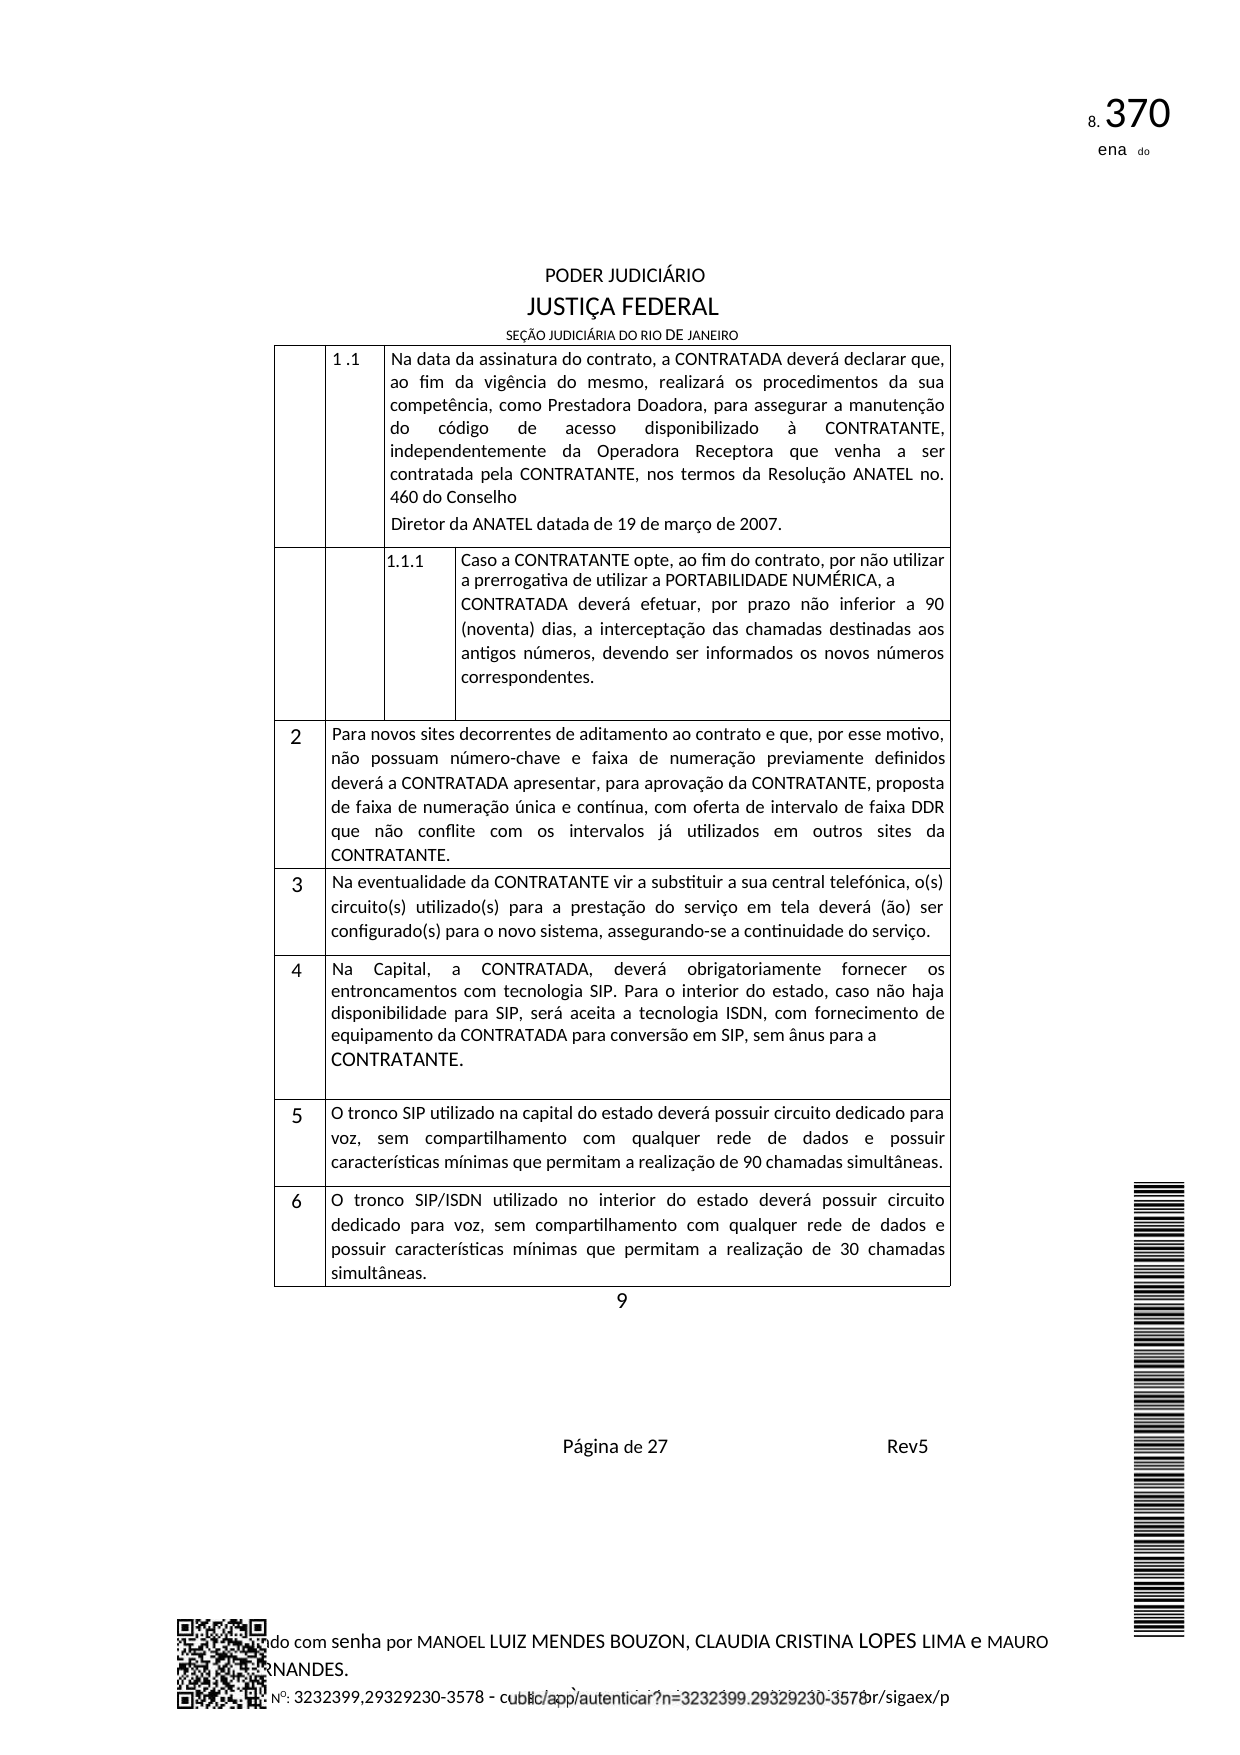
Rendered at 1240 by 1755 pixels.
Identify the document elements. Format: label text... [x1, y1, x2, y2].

table_cell Caso a CONTRATANTE opte, ao fim do contrato, por não utilizar a prerrogativa de utilizar a PORTABILIDADE NUMÉRICA, a CONTRATADA deverá efetuar, por prazo não inferior a 90 (noventa) dias, a interceptação das chamadas destinadas aos antigos números, devendo ser informados os novos números correspondentes. [456, 548, 950, 720]
table_cell 1.1.1 [385, 548, 455, 720]
table_cell Na eventualidade da CONTRATANTE vir a substituir a sua central telefónica, o(s) circuito(s) utilizado(s) para a prestação do serviço em tela deverá (ão) ser configurado(s) para o novo sistema, assegurando-se a continuidade do serviço. [326, 869, 950, 955]
table_cell 2 [275, 721, 325, 868]
table_cell 1 .1 [326, 346, 384, 547]
table_cell [326, 548, 384, 720]
table_cell Na Capital, a CONTRATADA, deverá obrigatoriamente fornecer os entroncamentos com tecnologia SIP. Para o interior do estado, caso não haja disponibilidade para SIP, será aceita a tecnologia ISDN, com fornecimento de equipamento da CONTRATADA para conversão em SIP, sem ânus para a CONTRATANTE. [326, 956, 950, 1099]
table_cell 3 [275, 869, 325, 955]
table_cell O tronco SIP utilizado na capital do estado deverá possuir circuito dedicado para voz, sem compartilhamento com qualquer rede de dados e possuir características mínimas que permitam a realização de 90 chamadas simultâneas. [326, 1100, 950, 1186]
table_cell [275, 548, 325, 720]
text 9 [616, 1286, 1089, 1314]
table_cell 6 [275, 1187, 325, 1286]
table_cell 5 [275, 1100, 325, 1186]
table_cell [275, 346, 325, 547]
table_cell Para novos sites decorrentes de aditamento ao contrato e que, por esse motivo, não possuam número-chave e faixa de numeração previamente definidos deverá a CONTRATADA apresentar, para aprovação da CONTRATANTE, proposta de faixa de numeração única e contínua, com oferta de intervalo de faixa DDR que não conflite com os intervalos já utilizados em outros sites da CONTRATANTE. [326, 721, 950, 868]
table_cell 4 [275, 956, 325, 1099]
table_cell O tronco SIP/ISDN utilizado no interior do estado deverá possuir circuito dedicado para voz, sem compartilhamento com qualquer rede de dados e possuir características mínimas que permitam a realização de 30 chamadas simultâneas. [326, 1187, 950, 1286]
table_cell Na data da assinatura do contrato, a CONTRATADA deverá declarar que, ao fim da vigência do mesmo, realizará os procedimentos da sua competência, como Prestadora Doadora, para assegurar a manutenção do código de acesso disponibilizado à CONTRATANTE, independentemente da Operadora Receptora que venha a ser contratada pela CONTRATANTE, nos termos da Resolução ANATEL no. 460 do Conselho Diretor da ANATEL datada de 19 de março de 2007. [385, 346, 950, 547]
